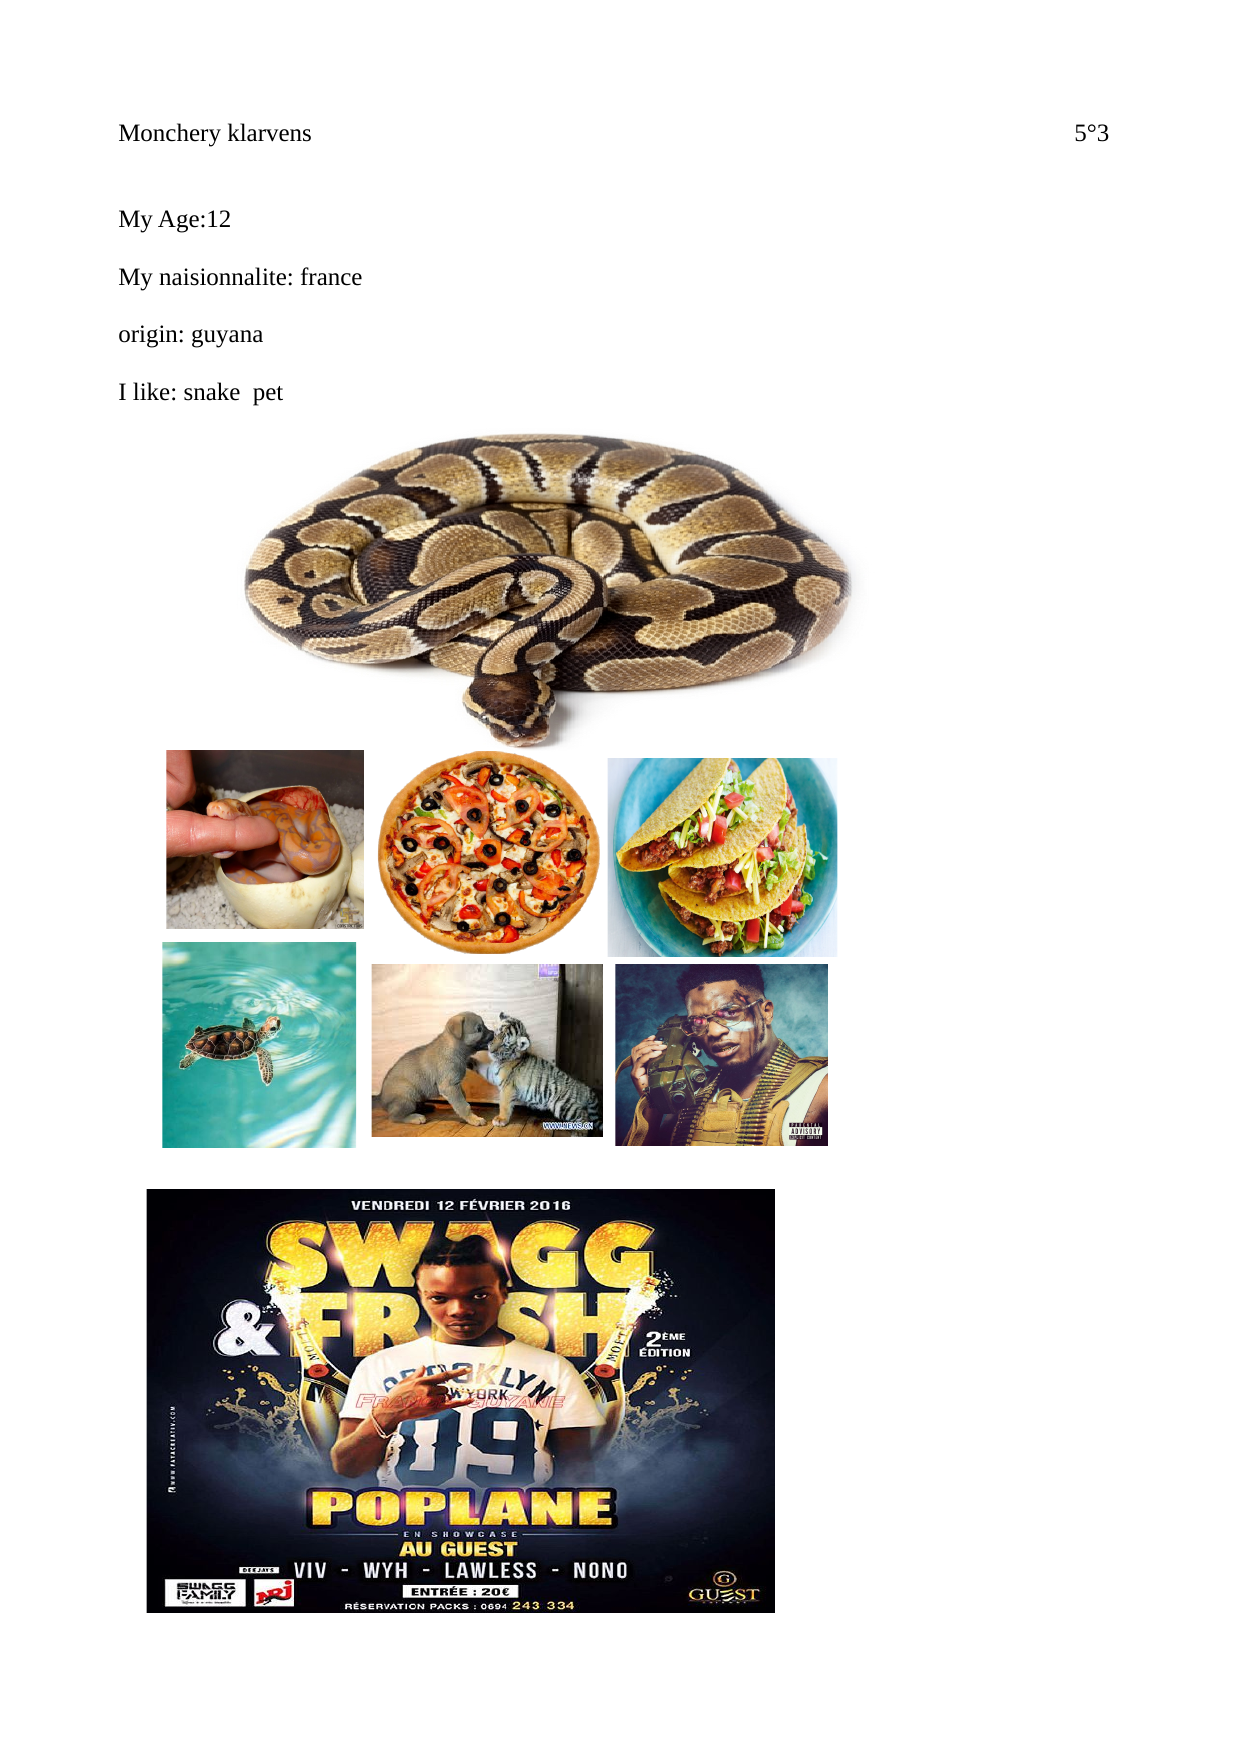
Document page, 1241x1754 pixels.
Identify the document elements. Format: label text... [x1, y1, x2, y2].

text origin: guyana [118, 319, 1122, 348]
picture [615, 964, 828, 1146]
picture [143, 421, 963, 954]
text I like: snake pet [118, 377, 1122, 406]
picture [146, 1189, 775, 1613]
picture [371, 964, 603, 1137]
picture [607, 758, 838, 957]
text My naisionnalite: france [118, 262, 1122, 291]
picture [162, 942, 357, 1148]
text My Age:12 [118, 204, 1122, 233]
text Monchery klarvens 5°3 [118, 118, 1122, 147]
